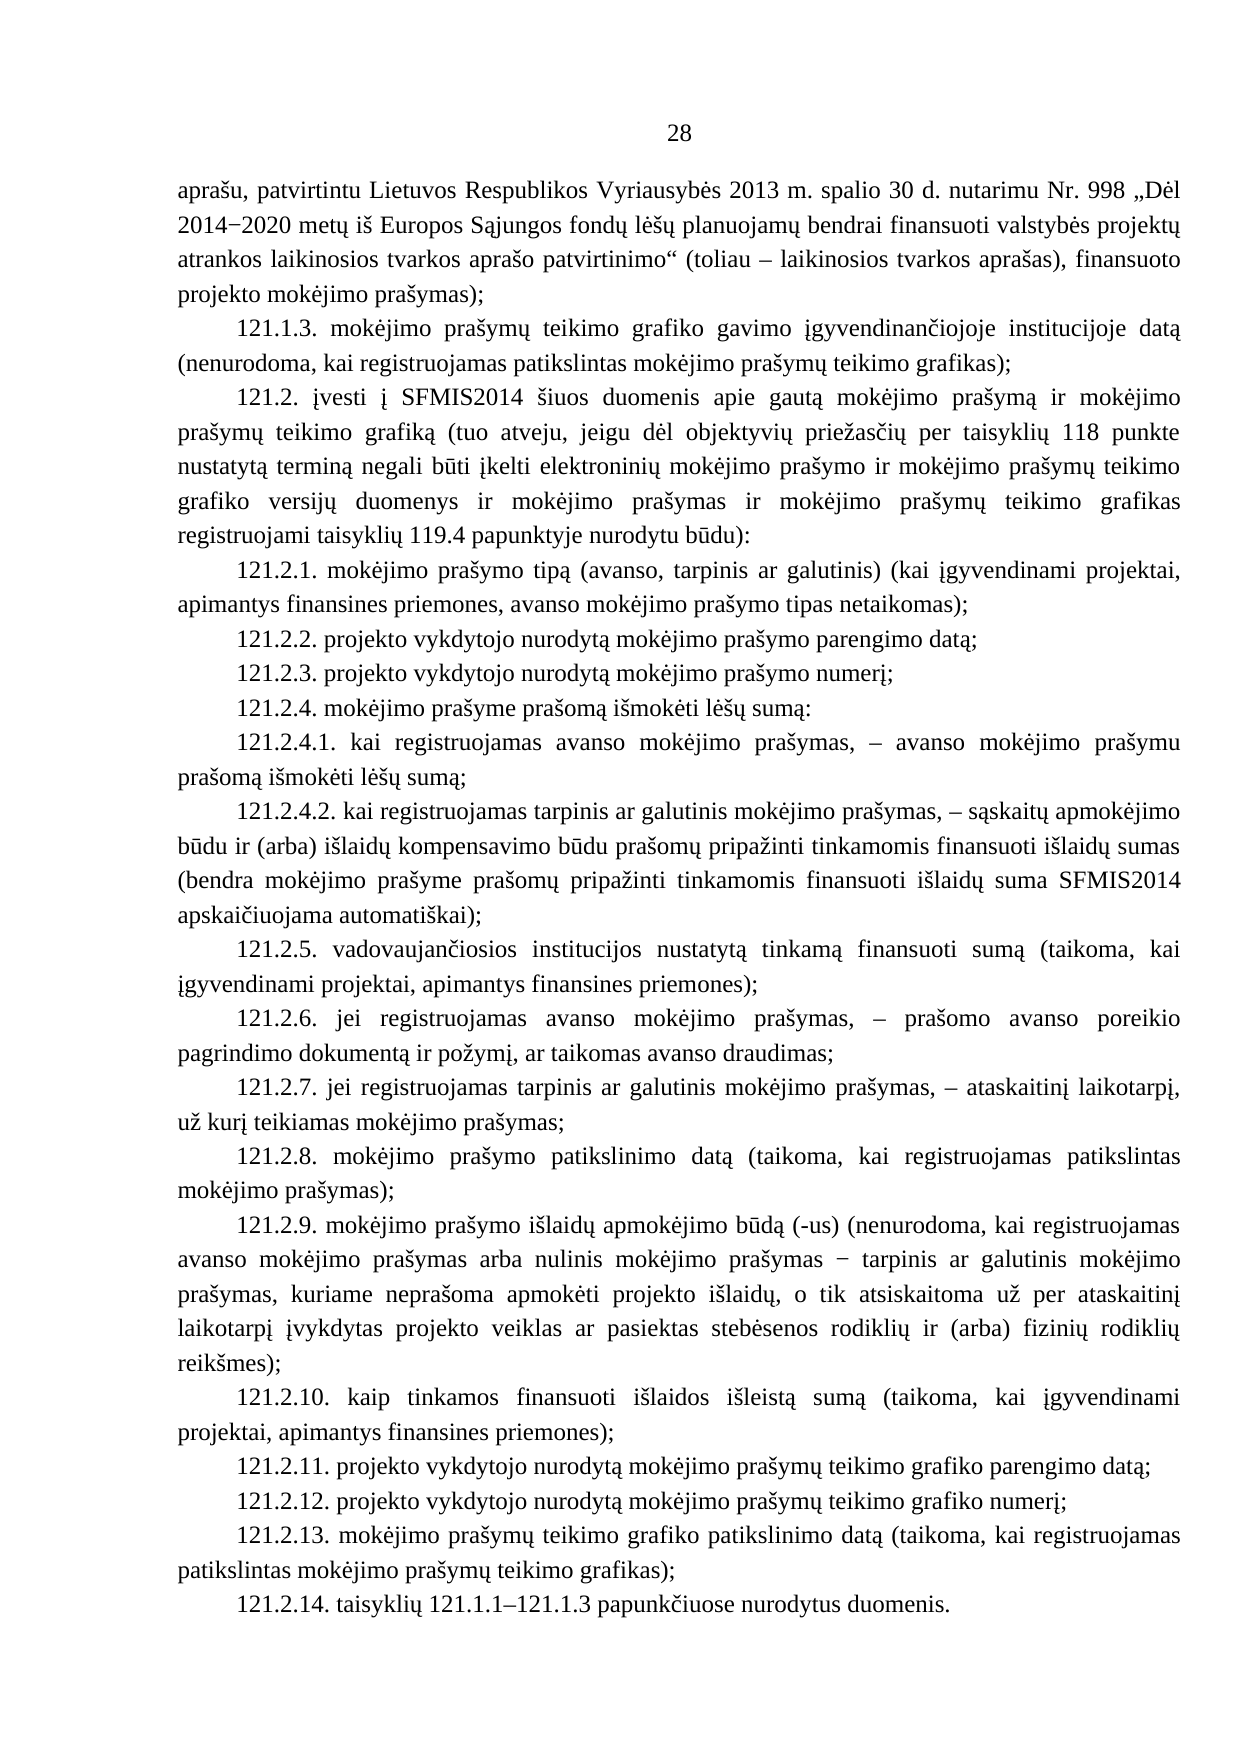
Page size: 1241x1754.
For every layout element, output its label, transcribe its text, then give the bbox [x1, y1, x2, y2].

text 121.2.10. kaip tinkamos finansuoti išlaidos išleistą sumą (taikoma, kai įgyvendinami projektai, apimantys finansines priemones); [177, 1382, 1181, 1446]
text 121.2. įvesti į SFMIS2014 šiuos duomenis apie gautą mokėjimo prašymą ir mokėjimo prašymų teikimo grafiką (tuo atveju, jeigu dėl objektyvių priežasčių per taisyklių 118 punkte nustatytą terminą negali būti įkelti elektroninių mokėjimo prašymo ir mokėjimo prašymų teikimo grafiko versijų duomenys ir mokėjimo prašymas ir mokėjimo prašymų teikimo grafikas registruojami taisyklių 119.4 papunktyje nurodytu būdu): [177, 382, 1181, 549]
text 121.1.3. mokėjimo prašymų teikimo grafiko gavimo įgyvendinančiojoje institucijoje datą (nenurodoma, kai registruojamas patikslintas mokėjimo prašymų teikimo grafikas); [177, 313, 1181, 377]
text 121.2.9. mokėjimo prašymo išlaidų apmokėjimo būdą (-us) (nenurodoma, kai registruojamas avanso mokėjimo prašymas arba nulinis mokėjimo prašymas − tarpinis ar galutinis mokėjimo prašymas, kuriame neprašoma apmokėti projekto išlaidų, o tik atsiskaitoma už per ataskaitinį laikotarpį įvykdytas projekto veiklas ar pasiektas stebėsenos rodiklių ir (arba) fizinių rodiklių reikšmes); [177, 1210, 1181, 1377]
text 121.2.3. projekto vykdytojo nurodytą mokėjimo prašymo numerį; [177, 658, 1181, 687]
text 121.2.14. taisyklių 121.1.1–121.1.3 papunkčiuose nurodytus duomenis. [177, 1589, 1181, 1618]
text 121.2.5. vadovaujančiosios institucijos nustatytą tinkamą finansuoti sumą (taikoma, kai įgyvendinami projektai, apimantys finansines priemones); [177, 934, 1181, 997]
text 121.2.6. jei registruojamas avanso mokėjimo prašymas, – prašomo avanso poreikio pagrindimo dokumentą ir požymį, ar taikomas avanso draudimas; [177, 1003, 1181, 1066]
text 121.2.4. mokėjimo prašyme prašomą išmokėti lėšų sumą: [177, 693, 1181, 722]
text 121.2.2. projekto vykdytojo nurodytą mokėjimo prašymo parengimo datą; [177, 624, 1181, 653]
text 121.2.11. projekto vykdytojo nurodytą mokėjimo prašymų teikimo grafiko parengimo datą; [177, 1451, 1181, 1480]
text 121.2.1. mokėjimo prašymo tipą (avanso, tarpinis ar galutinis) (kai įgyvendinami projektai, apimantys finansines priemones, avanso mokėjimo prašymo tipas netaikomas); [177, 555, 1181, 618]
text 121.2.8. mokėjimo prašymo patikslinimo datą (taikoma, kai registruojamas patikslintas mokėjimo prašymas); [177, 1141, 1181, 1204]
text 121.2.12. projekto vykdytojo nurodytą mokėjimo prašymų teikimo grafiko numerį; [177, 1486, 1181, 1514]
text 121.2.7. jei registruojamas tarpinis ar galutinis mokėjimo prašymas, – ataskaitinį laikotarpį, už kurį teikiamas mokėjimo prašymas; [177, 1072, 1181, 1135]
text aprašu, patvirtintu Lietuvos Respublikos Vyriausybės 2013 m. spalio 30 d. nutarimu Nr. 998 „Dėl 2014−2020 metų iš Europos Sąjungos fondų lėšų planuojamų bendrai finansuoti valstybės projektų atrankos laikinosios tvarkos aprašo patvirtinimo“ (toliau – laikinosios tvarkos aprašas), finansuoto projekto mokėjimo prašymas); [177, 176, 1181, 308]
text 121.2.4.2. kai registruojamas tarpinis ar galutinis mokėjimo prašymas, – sąskaitų apmokėjimo būdu ir (arba) išlaidų kompensavimo būdu prašomų pripažinti tinkamomis finansuoti išlaidų sumas (bendra mokėjimo prašyme prašomų pripažinti tinkamomis finansuoti išlaidų suma SFMIS2014 apskaičiuojama automatiškai); [177, 796, 1181, 928]
text 121.2.13. mokėjimo prašymų teikimo grafiko patikslinimo datą (taikoma, kai registruojamas patikslintas mokėjimo prašymų teikimo grafikas); [177, 1520, 1181, 1583]
text 121.2.4.1. kai registruojamas avanso mokėjimo prašymas, – avanso mokėjimo prašymu prašomą išmokėti lėšų sumą; [177, 727, 1181, 791]
